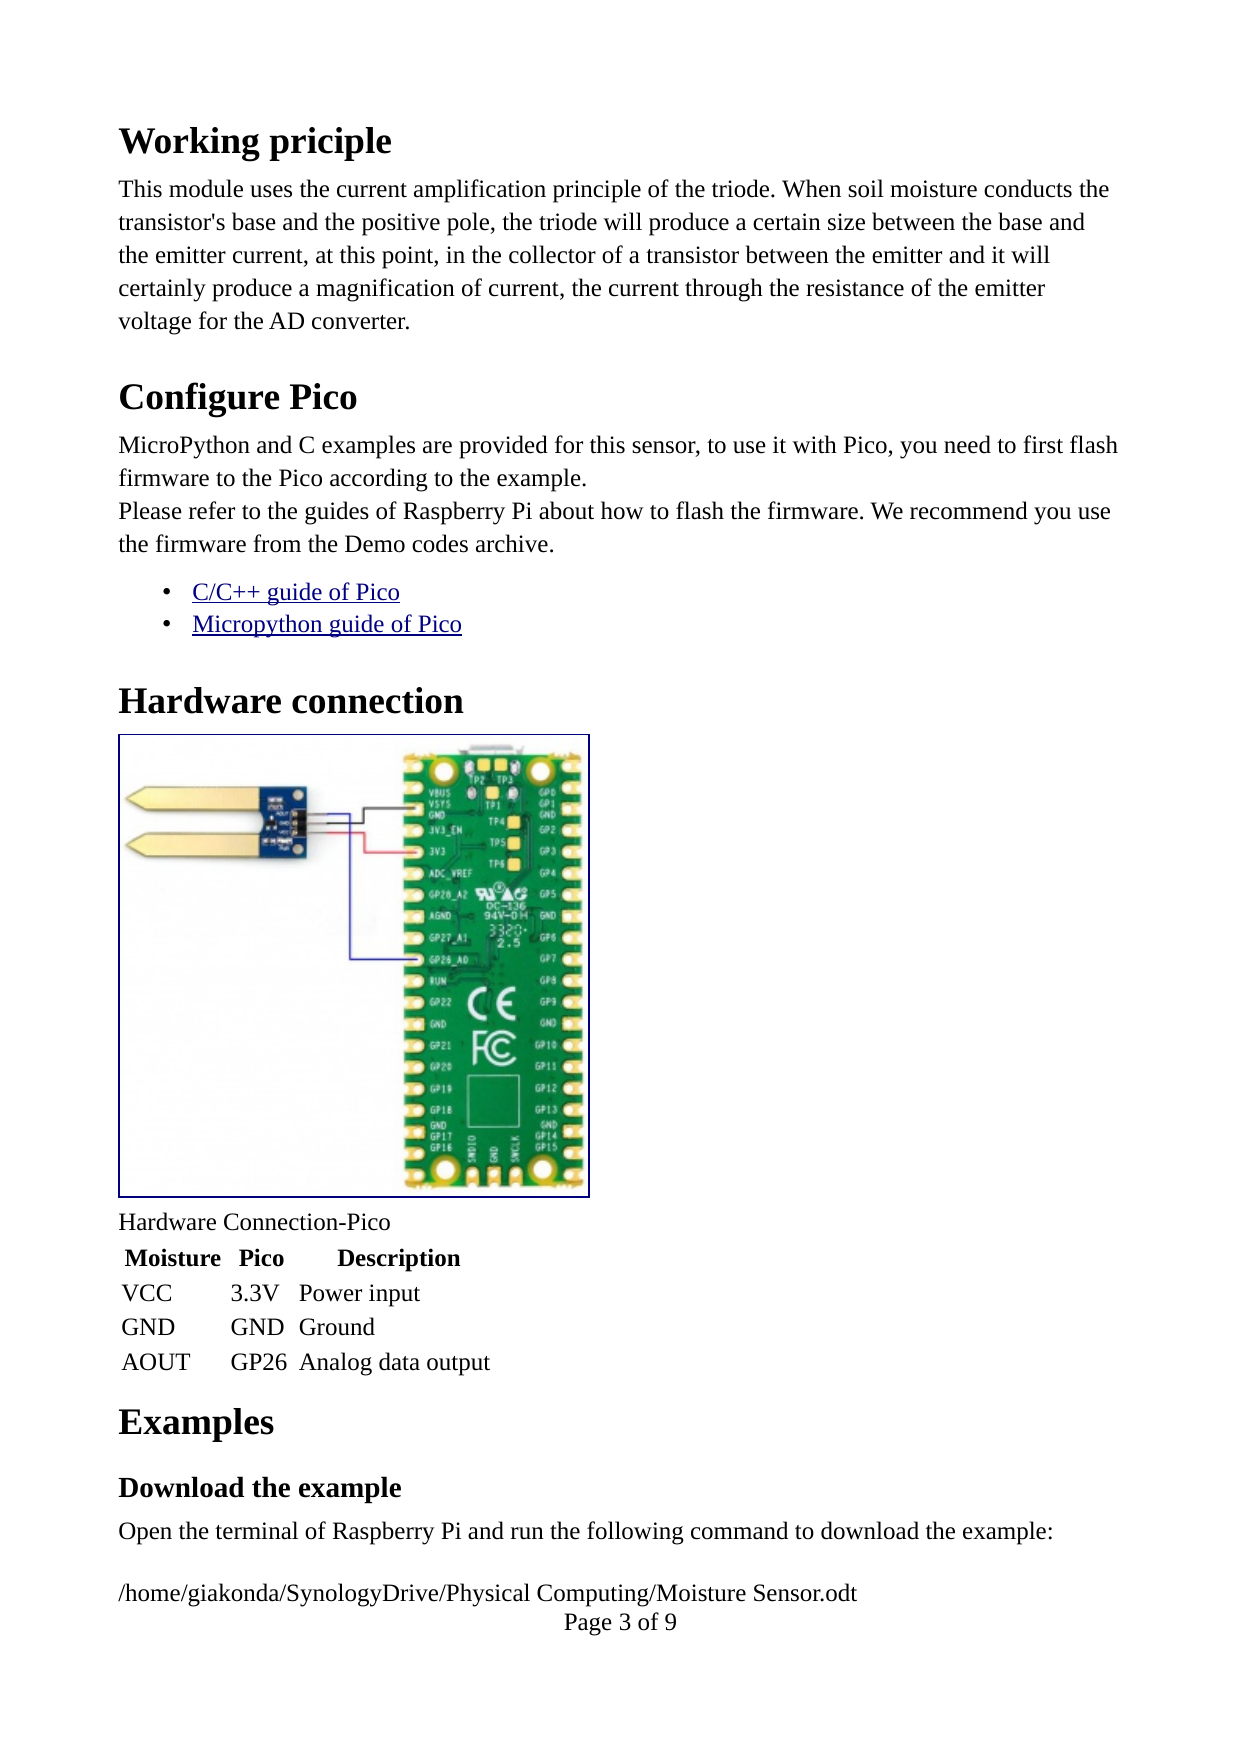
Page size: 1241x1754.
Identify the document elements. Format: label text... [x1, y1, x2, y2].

text Open the terminal of Raspberry Pi and run the following command to download the example: [118, 1516, 1122, 1544]
subtitle Download the example [118, 1470, 1122, 1503]
text MicroPython and C examples are provided for this sensor, to use it with Pico, you need to first flash firmware to the Pico according to the example. Please refer to the guides of Raspberry Pi about how to flash the firmware. We recommend you use the firmware from the Demo codes archive. [118, 430, 1122, 558]
table_cell GND [228, 1310, 296, 1344]
table_cell Analog data output [296, 1344, 508, 1379]
table_cell Ground [296, 1310, 508, 1344]
subtitle Examples [118, 1399, 1122, 1443]
picture [120, 735, 588, 1196]
table_cell AOUT [118, 1344, 227, 1379]
text Hardware Connection-Pico [118, 1207, 1122, 1236]
table_header Pico [228, 1240, 296, 1275]
text This module uses the current amplification principle of the triode. When soil moisture conducts the transistor's base and the positive pole, the triode will produce a certain size between the base and the emitter current, at this point, in the collector of a transistor between the emitter and it will certainly produce a magnification of current, the current through the resistance of the emitter voltage for the AD converter. [118, 174, 1122, 334]
table_cell 3.3V [228, 1275, 296, 1309]
subtitle Configure Pico [118, 374, 1122, 417]
table_cell Power input [296, 1275, 508, 1309]
table_cell GP26 [228, 1344, 296, 1379]
subtitle Hardware connection [118, 678, 1122, 721]
table_cell GND [118, 1310, 227, 1344]
list C/C++ guide of Pico [162, 577, 1122, 605]
table_header Description [296, 1240, 508, 1275]
table_header Moisture [118, 1240, 227, 1275]
table_cell VCC [118, 1275, 227, 1309]
subtitle Working priciple [118, 118, 1122, 161]
list Micropython guide of Pico [162, 609, 1122, 638]
